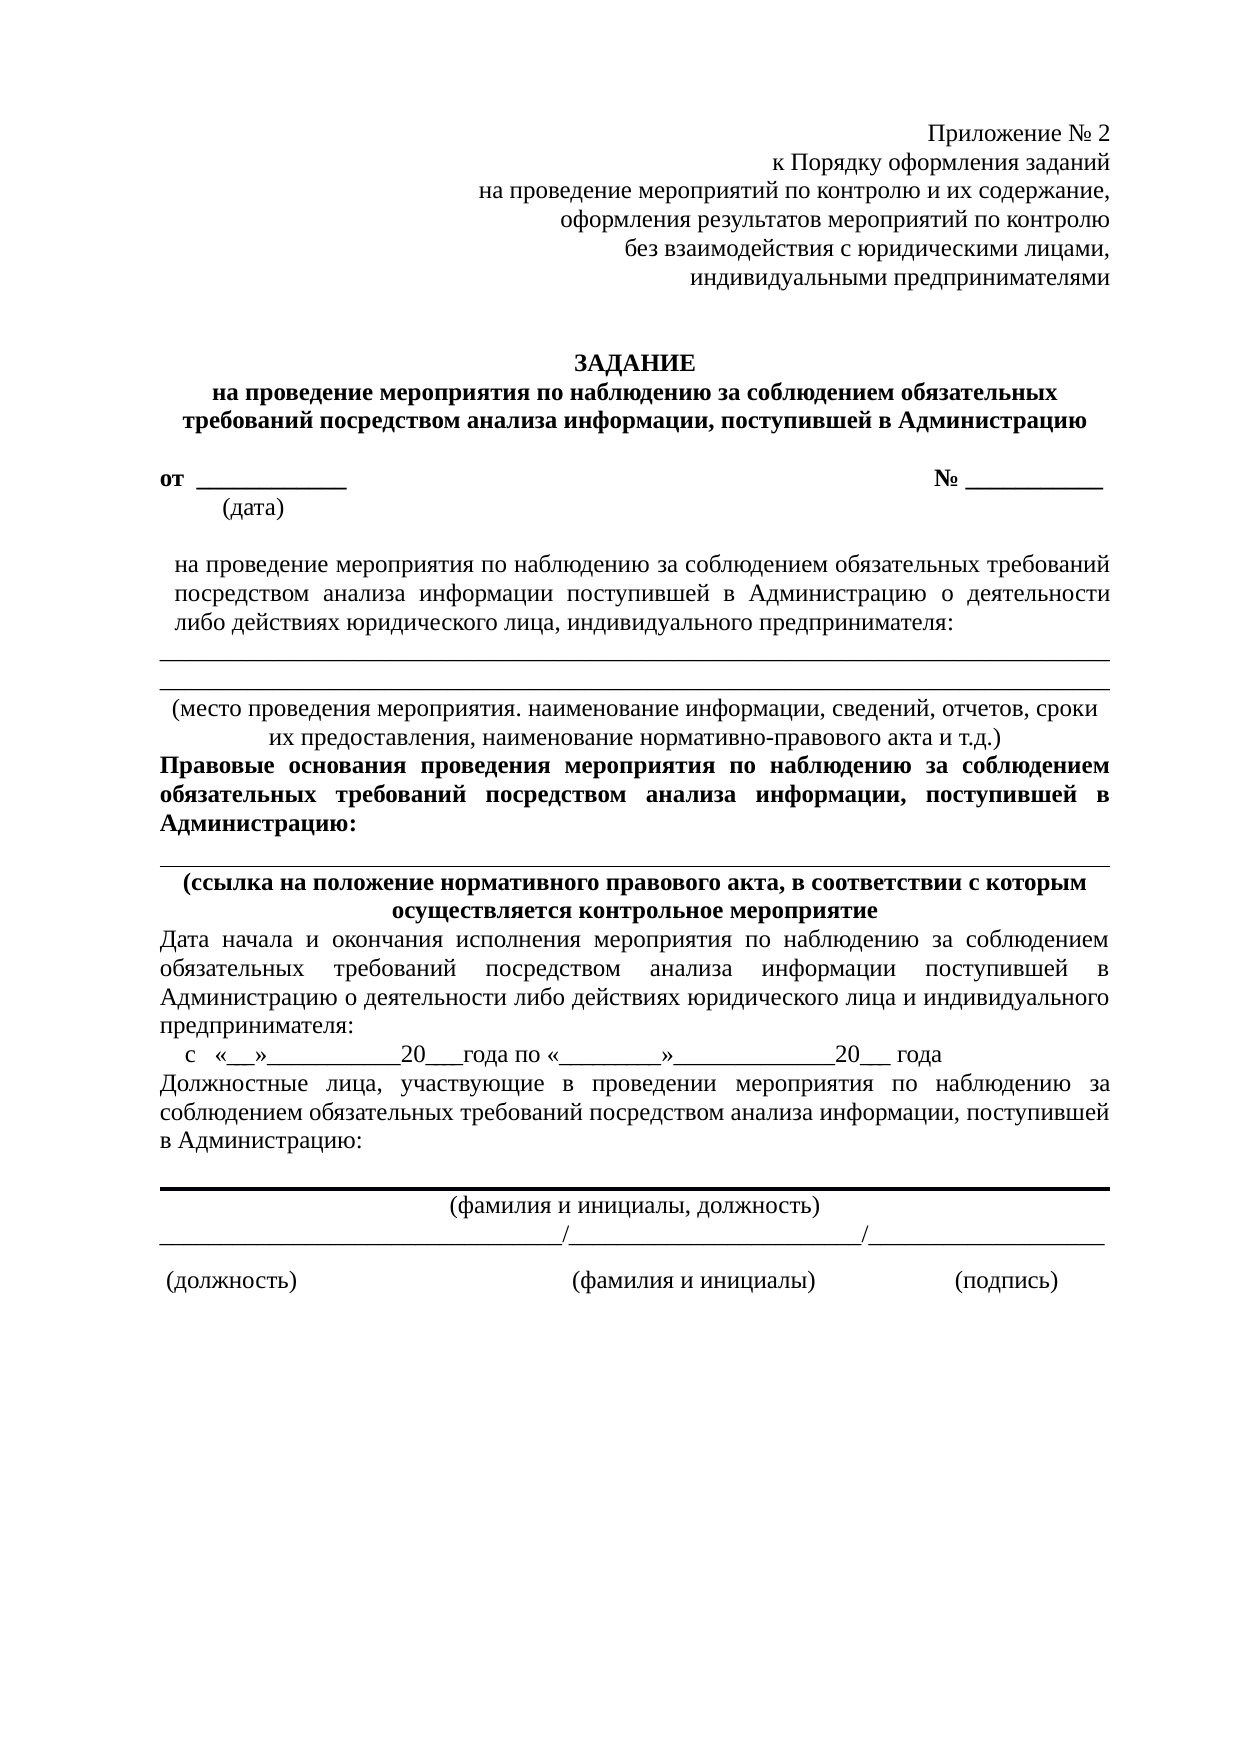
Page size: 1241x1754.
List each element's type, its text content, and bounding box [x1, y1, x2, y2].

text оформления результатов мероприятий по контролю [159, 204, 1110, 233]
text без взаимодействия с юридическими лицами, [159, 233, 1110, 262]
text на проведение мероприятия по наблюдению за соблюдением обязательных требований посредством анализа информации, поступившей в Администрацию [159, 377, 1110, 434]
text к Порядку оформления заданий [159, 147, 1110, 176]
text на проведение мероприятия по наблюдению за соблюдением обязательных требований посредством анализа информации поступившей в Администрацию о деятельности либо действиях юридического лица, индивидуального предпринимателя: [174, 549, 1110, 636]
text на проведение мероприятий по контролю и их содержание, [159, 176, 1110, 204]
text индивидуальными предпринимателями [159, 262, 1110, 291]
text / / [159, 1219, 1110, 1265]
text ____________________________________________________________________________ [159, 661, 1110, 689]
text от ____________ № ___________ [159, 463, 1110, 492]
text (фамилия и инициалы, должность) [159, 1191, 1110, 1219]
text Приложение № 2 [521, 118, 1110, 147]
text с « » 20 года по « » 20 года [159, 1039, 1110, 1068]
text (дата) [159, 492, 1110, 521]
text ____________________________________________________________________________ [159, 636, 1110, 660]
text Должностные лица, участвующие в проведении мероприятия по наблюдению за соблюдением обязательных требований посредством анализа информации, поступившей в Администрацию: [159, 1068, 1110, 1154]
text ЗАДАНИЕ [159, 348, 1110, 377]
text (должность) (фамилия и инициалы) (подпись) [159, 1265, 1110, 1293]
text (место проведения мероприятия. наименование информации, сведений, отчетов, сроки их предоставления, наименование нормативно-правового акта и т.д.) [159, 693, 1110, 751]
text Правовые основания проведения мероприятия по наблюдению за соблюдением обязательных требований посредством анализа информации, поступившей в Администрацию: [159, 751, 1110, 837]
text Дата начала и окончания исполнения мероприятия по наблюдению за соблюдением обязательных требований посредством анализа информации поступившей в Администрацию о деятельности либо действиях юридического лица и индивидуального предпринимателя: [159, 924, 1110, 1039]
text (ссылка на положение нормативного правового акта, в соответствии с которым осуществляется контрольное мероприятие [159, 867, 1110, 924]
